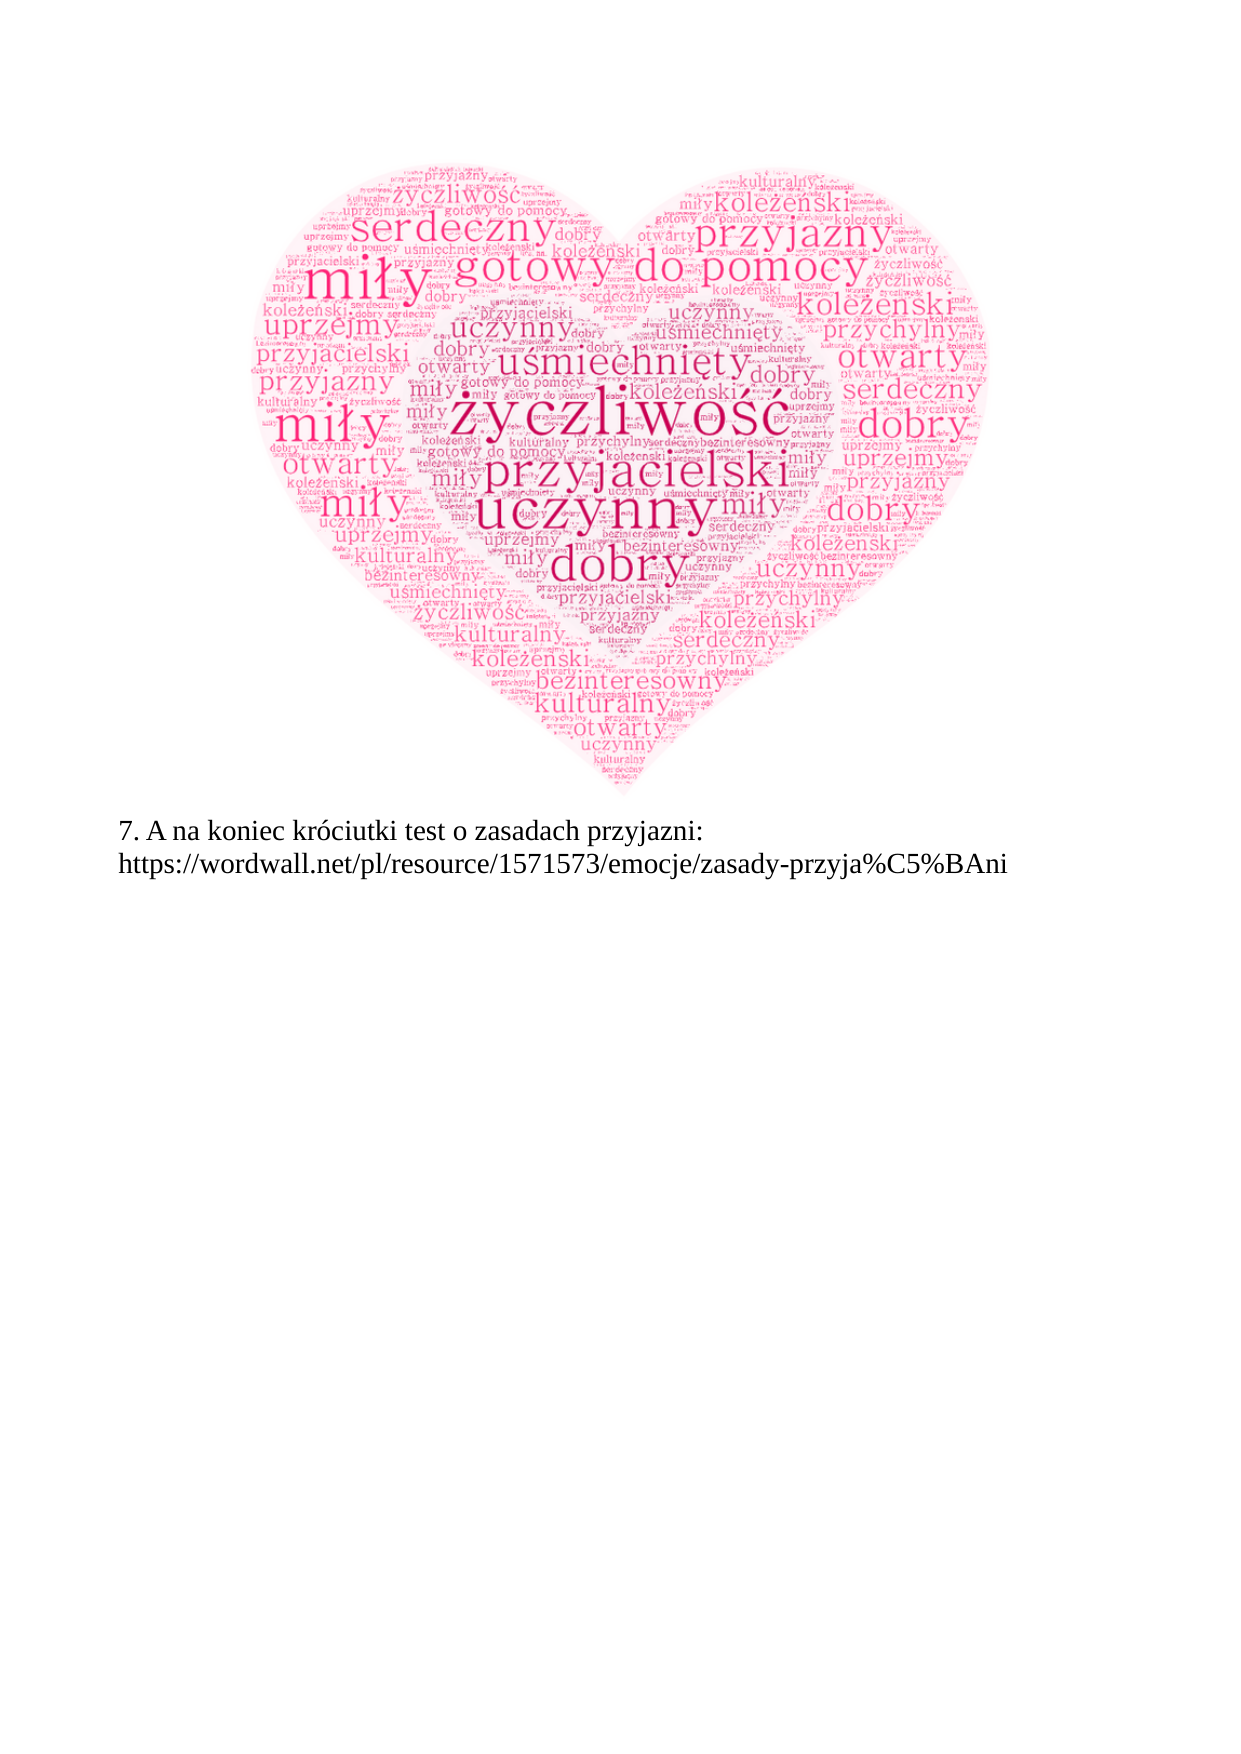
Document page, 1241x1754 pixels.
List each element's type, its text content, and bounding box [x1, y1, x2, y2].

text https://wordwall.net/pl/resource/1571573/emocje/zasady-przyja%C5%BAni [118, 846, 1122, 880]
picture [231, 146, 1009, 813]
text 7. A na koniec króciutki test o zasadach przyjazni: [118, 147, 1122, 846]
